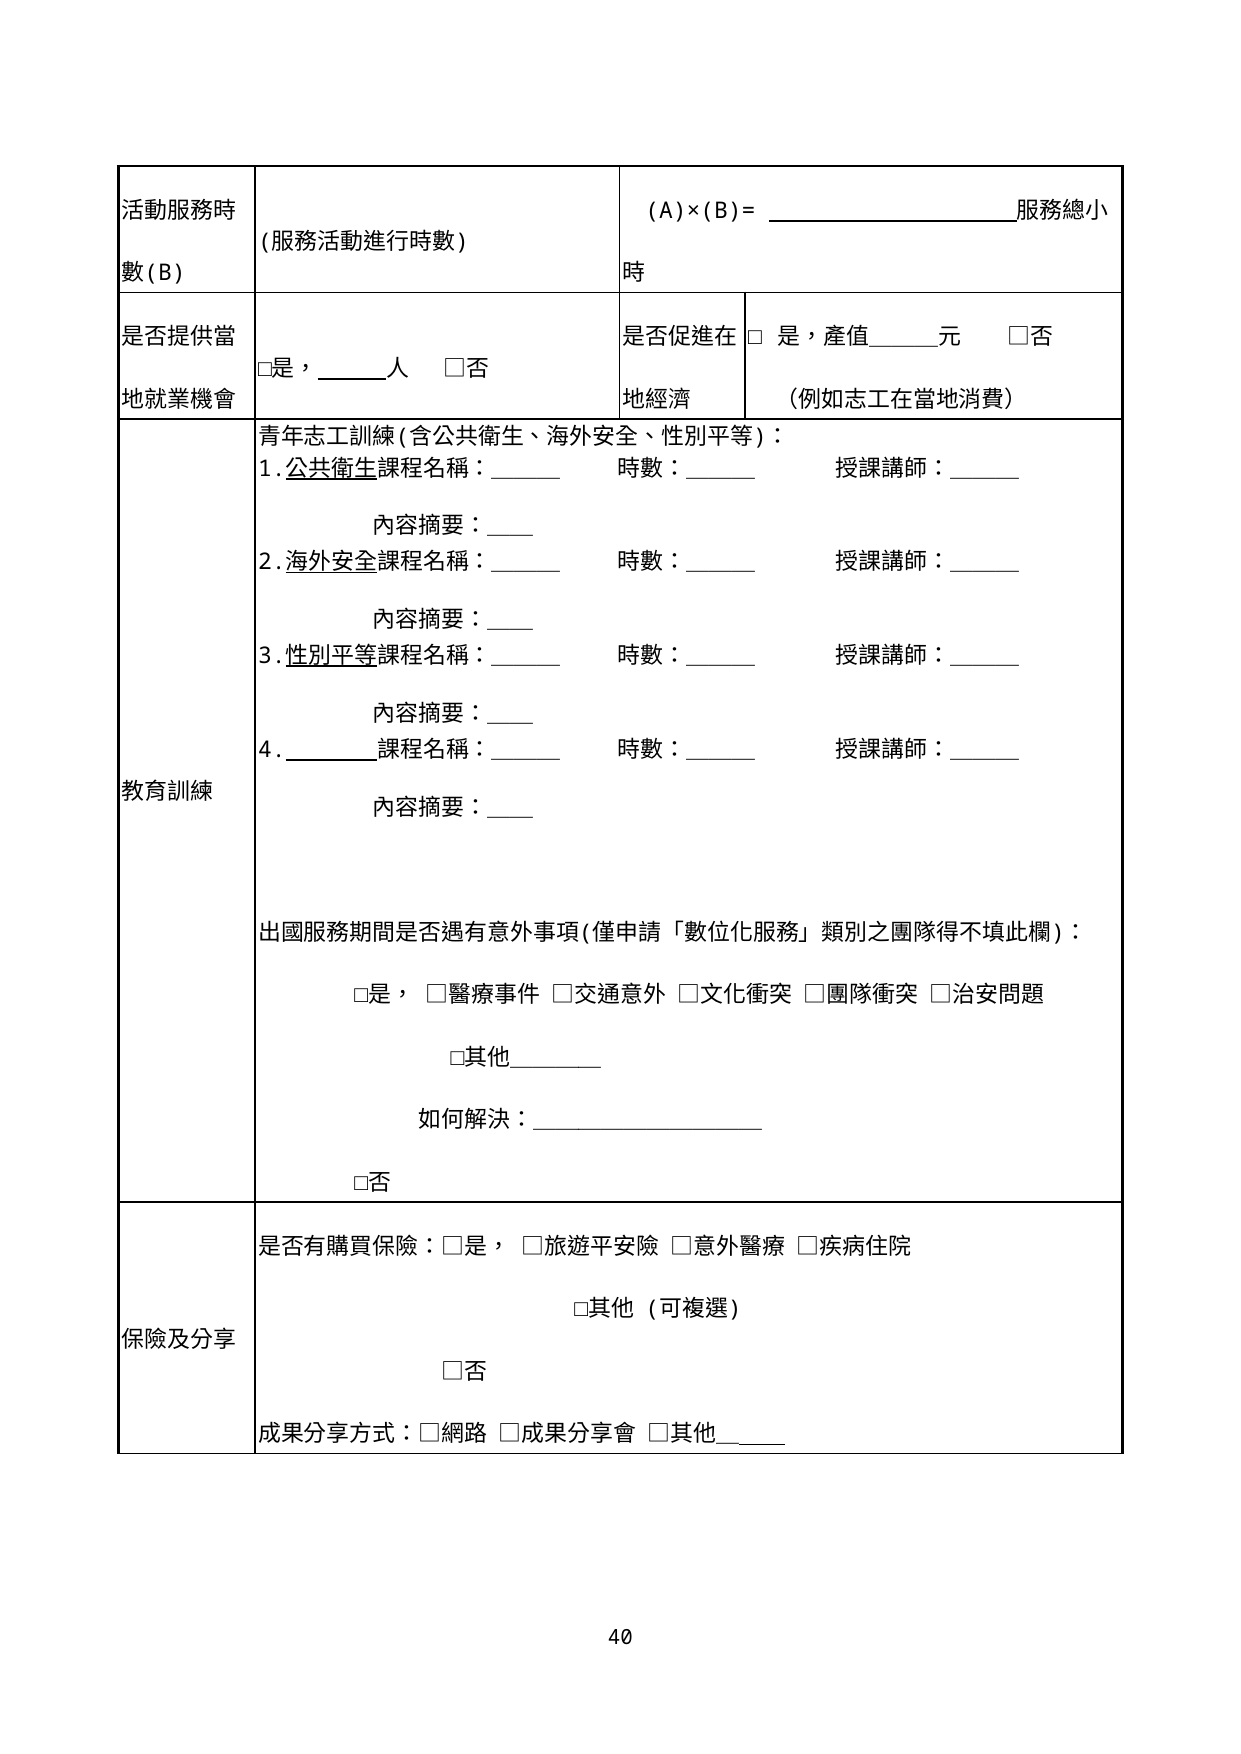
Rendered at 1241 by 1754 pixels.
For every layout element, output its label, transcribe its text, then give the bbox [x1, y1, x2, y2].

table_cell (A)×(B)= 服務總小時 [620, 167, 1121, 292]
table_cell 是否促進在地經濟 [620, 293, 744, 418]
table_cell 保險及分享 [120, 1203, 254, 1453]
table_cell (服務活動進行時數) [256, 167, 619, 292]
table_cell 教育訓練 [120, 420, 254, 1201]
table_cell 是否提供當地就業機會 [120, 293, 254, 418]
table_cell □是， 人 □否 [256, 293, 619, 418]
table_cell 青年志工訓練(含公共衛生、海外安全、性別平等)： 1.公共衛生課程名稱：＿＿＿ 時數：＿＿＿ 授課講師：＿＿＿ 內容摘要：＿＿ 2.海外安全課程名稱：＿＿＿ 時數：＿＿＿ 授課講師：＿＿＿ 內容摘要：＿＿ 3.性別平等課程名稱：＿＿＿ 時數：＿＿＿ 授課講師：＿＿＿ 內容摘要：＿＿ 4. 課程名稱：＿＿＿ 時數：＿＿＿ 授課講師：＿＿＿ 內容摘要：＿＿ 出國服務期間是否遇有意外事項(僅申請「數位化服務」類別之團隊得不填此欄)： □是， □醫療事件 □交通意外 □文化衝突 □團隊衝突 □治安問題 □其他＿＿＿＿ 如何解決：＿＿＿＿＿＿＿＿＿＿ □否 [256, 420, 1121, 1201]
table_cell 活動服務時數(B) [120, 167, 254, 292]
table_cell 是，產值＿＿＿元 □否 （例如志工在當地消費） [746, 293, 1121, 418]
table_cell 是否有購買保險：□是， □旅遊平安險 □意外醫療 □疾病住院 □其他 (可複選) □否 成果分享方式：□網路 □成果分享會 □其他＿ [256, 1203, 1121, 1453]
